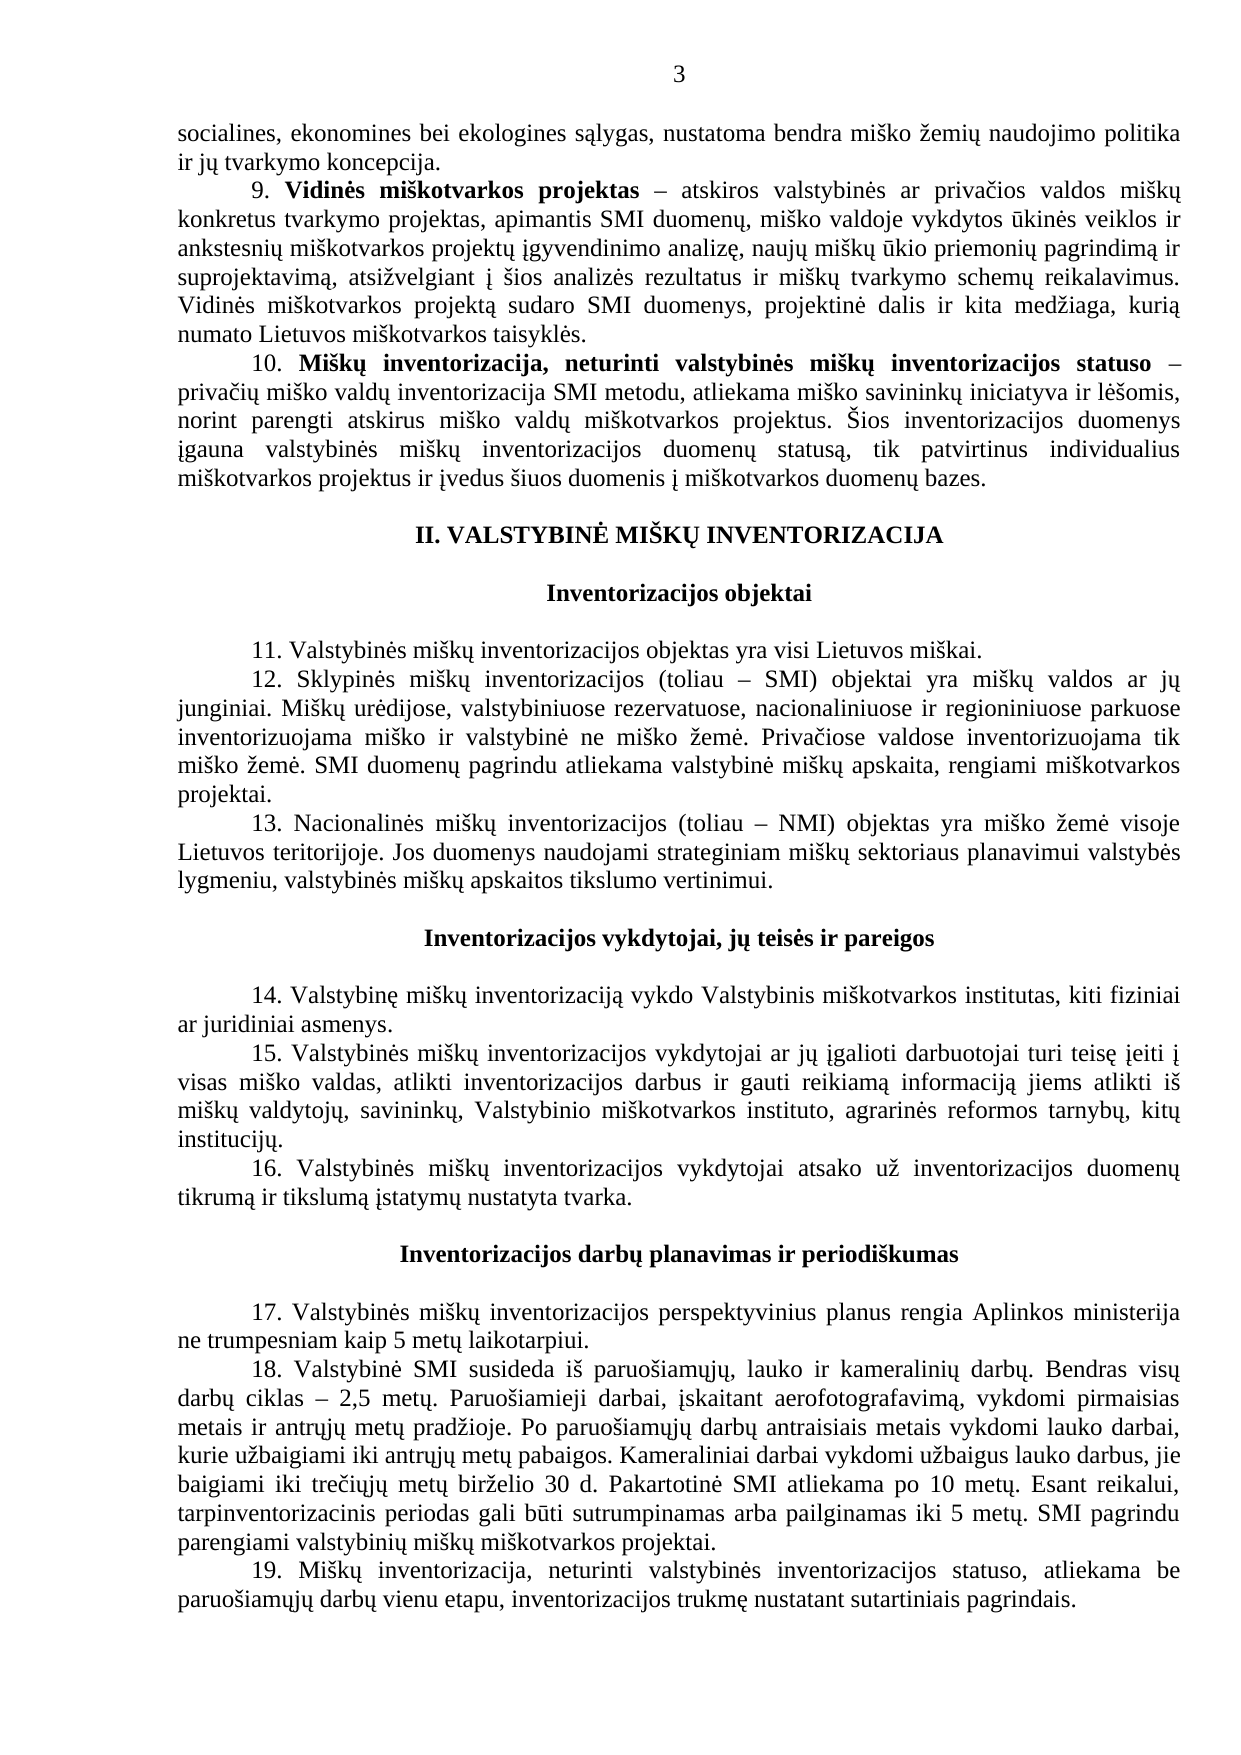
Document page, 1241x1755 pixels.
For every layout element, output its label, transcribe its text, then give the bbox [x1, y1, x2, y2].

text Inventorizacijos vykdytojai, jų teisės ir pareigos [177, 923, 1181, 952]
text 10. Miškų inventorizacija, neturinti valstybinės miškų inventorizacijos statuso – privačių miško valdų inventorizacija SMI metodu, atliekama miško savininkų iniciatyva ir lėšomis, norint parengti atskirus miško valdų miškotvarkos projektus. Šios inventorizacijos duomenys įgauna valstybinės miškų inventorizacijos duomenų statusą, tik patvirtinus individualius miškotvarkos projektus ir įvedus šiuos duomenis į miškotvarkos duomenų bazes. [177, 348, 1181, 492]
text Inventorizacijos darbų planavimas ir periodiškumas [177, 1239, 1181, 1268]
text 9. Vidinės miškotvarkos projektas – atskiros valstybinės ar privačios valdos miškų konkretus tvarkymo projektas, apimantis SMI duomenų, miško valdoje vykdytos ūkinės veiklos ir ankstesnių miškotvarkos projektų įgyvendinimo analizę, naujų miškų ūkio priemonių pagrindimą ir suprojektavimą, atsižvelgiant į šios analizės rezultatus ir miškų tvarkymo schemų reikalavimus. Vidinės miškotvarkos projektą sudaro SMI duomenys, projektinė dalis ir kita medžiaga, kurią numato Lietuvos miškotvarkos taisyklės. [177, 176, 1181, 348]
text 18. Valstybinė SMI susideda iš paruošiamųjų, lauko ir kameralinių darbų. Bendras visų darbų ciklas – 2,5 metų. Paruošiamieji darbai, įskaitant aerofotografavimą, vykdomi pirmaisias metais ir antrųjų metų pradžioje. Po paruošiamųjų darbų antraisiais metais vykdomi lauko darbai, kurie užbaigiami iki antrųjų metų pabaigos. Kameraliniai darbai vykdomi užbaigus lauko darbus, jie baigiami iki trečiųjų metų birželio 30 d. Pakartotinė SMI atliekama po 10 metų. Esant reikalui, tarpinventorizacinis periodas gali būti sutrumpinamas arba pailginamas iki 5 metų. SMI pagrindu parengiami valstybinių miškų miškotvarkos projektai. [177, 1354, 1181, 1556]
text 15. Valstybinės miškų inventorizacijos vykdytojai ar jų įgalioti darbuotojai turi teisę įeiti į visas miško valdas, atlikti inventorizacijos darbus ir gauti reikiamą informaciją jiems atlikti iš miškų valdytojų, savininkų, Valstybinio miškotvarkos instituto, agrarinės reformos tarnybų, kitų institucijų. [177, 1038, 1181, 1153]
text 13. Nacionalinės miškų inventorizacijos (toliau – NMI) objektas yra miško žemė visoje Lietuvos teritorijoje. Jos duomenys naudojami strateginiam miškų sektoriaus planavimui valstybės lygmeniu, valstybinės miškų apskaitos tikslumo vertinimui. [177, 808, 1181, 894]
text 17. Valstybinės miškų inventorizacijos perspektyvinius planus rengia Aplinkos ministerija ne trumpesniam kaip 5 metų laikotarpiui. [177, 1297, 1181, 1354]
text II. Valstybinė miškų inventorizacija [177, 521, 1181, 549]
text 12. Sklypinės miškų inventorizacijos (toliau – SMI) objektai yra miškų valdos ar jų junginiai. Miškų urėdijose, valstybiniuose rezervatuose, nacionaliniuose ir regioniniuose parkuose inventorizuojama miško ir valstybinė ne miško žemė. Privačiose valdose inventorizuojama tik miško žemė. SMI duomenų pagrindu atliekama valstybinė miškų apskaita, rengiami miškotvarkos projektai. [177, 664, 1181, 808]
text 19. Miškų inventorizacija, neturinti valstybinės inventorizacijos statuso, atliekama be paruošiamųjų darbų vienu etapu, inventorizacijos trukmę nustatant sutartiniais pagrindais. [177, 1556, 1181, 1613]
text Inventorizacijos objektai [177, 578, 1181, 607]
text 11. Valstybinės miškų inventorizacijos objektas yra visi Lietuvos miškai. [177, 636, 1181, 664]
text socialines, ekonomines bei ekologines sąlygas, nustatoma bendra miško žemių naudojimo politika ir jų tvarkymo koncepcija. [177, 118, 1181, 176]
text 16. Valstybinės miškų inventorizacijos vykdytojai atsako už inventorizacijos duomenų tikrumą ir tikslumą įstatymų nustatyta tvarka. [177, 1153, 1181, 1211]
text 14. Valstybinę miškų inventorizaciją vykdo Valstybinis miškotvarkos institutas, kiti fiziniai ar juridiniai asmenys. [177, 981, 1181, 1038]
